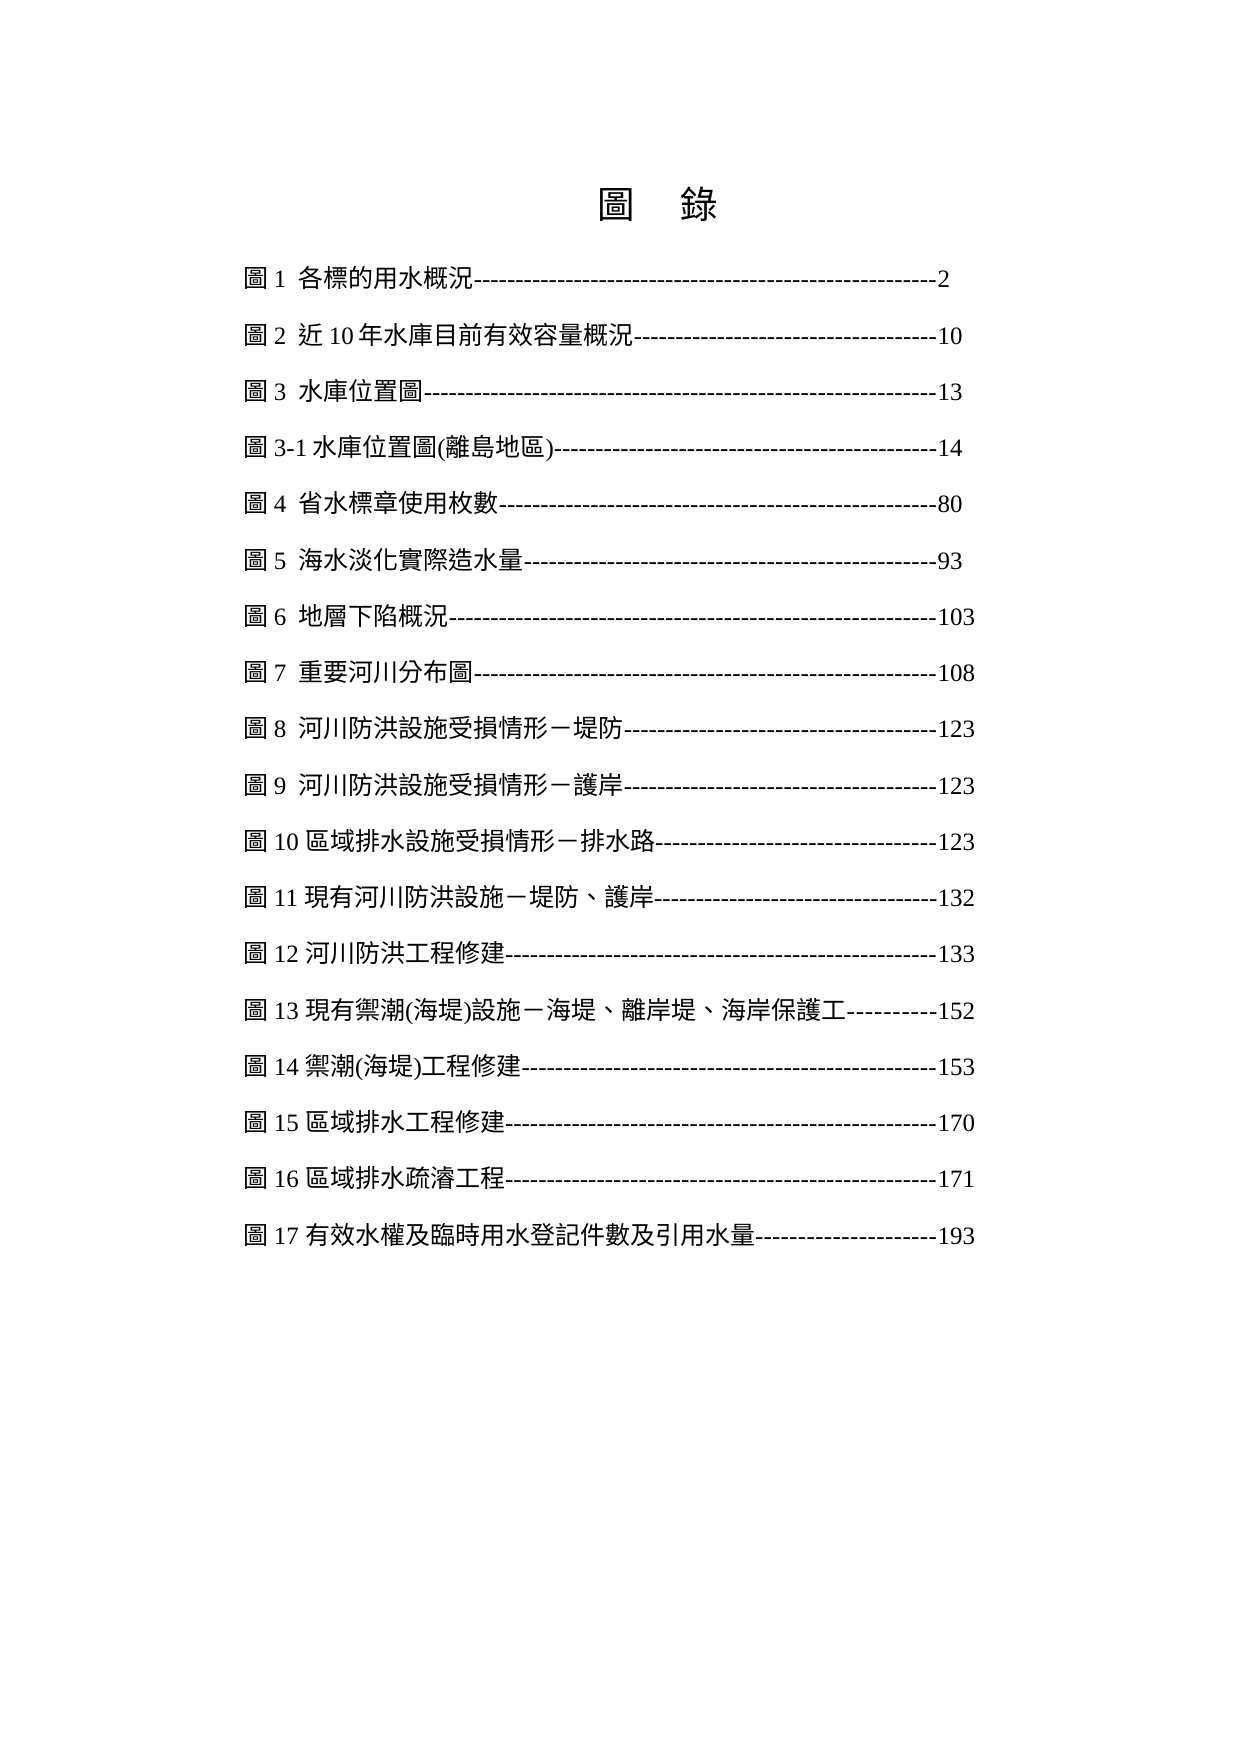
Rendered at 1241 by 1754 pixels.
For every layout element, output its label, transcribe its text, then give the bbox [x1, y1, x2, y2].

text 圖1 各標的用水概況 2 [244, 258, 1053, 296]
text 圖9 河川防洪設施受損情形－護岸 123 [244, 764, 1053, 802]
text 圖12 河川防洪工程修建 133 [244, 933, 1053, 971]
text 圖16 區域排水疏濬工程 171 [244, 1158, 1053, 1196]
text 圖13 現有禦潮(海堤)設施－海堤、離岸堤、海岸保護工 152 [244, 989, 1053, 1027]
text 圖17 有效水權及臨時用水登記件數及引用水量 193 [244, 1214, 1053, 1252]
text 圖4 省水標章使用枚數 80 [244, 483, 1053, 521]
text 圖8 河川防洪設施受損情形－堤防 123 [244, 708, 1053, 746]
text 圖15 區域排水工程修建 170 [244, 1102, 1053, 1139]
text 圖7 重要河川分布圖 108 [244, 652, 1053, 689]
text [100, 12, 237, 126]
text 圖5 海水淡化實際造水量 93 [244, 539, 1053, 577]
text 圖3 水庫位置圖 13 [244, 371, 1053, 408]
text 圖14 禦潮(海堤)工程修建 153 [244, 1046, 1053, 1083]
text 圖錄 [262, 164, 1053, 239]
text 圖11 現有河川防洪設施－堤防、護岸 132 [244, 877, 1053, 914]
text 圖10 區域排水設施受損情形－排水路 123 [244, 821, 1053, 858]
text 圖2 近10年水庫目前有效容量概況 10 [244, 314, 1053, 352]
text 圖3-1水庫位置圖(離島地區) 14 [244, 427, 1053, 464]
text 圖6 地層下陷概況 103 [244, 596, 1053, 633]
